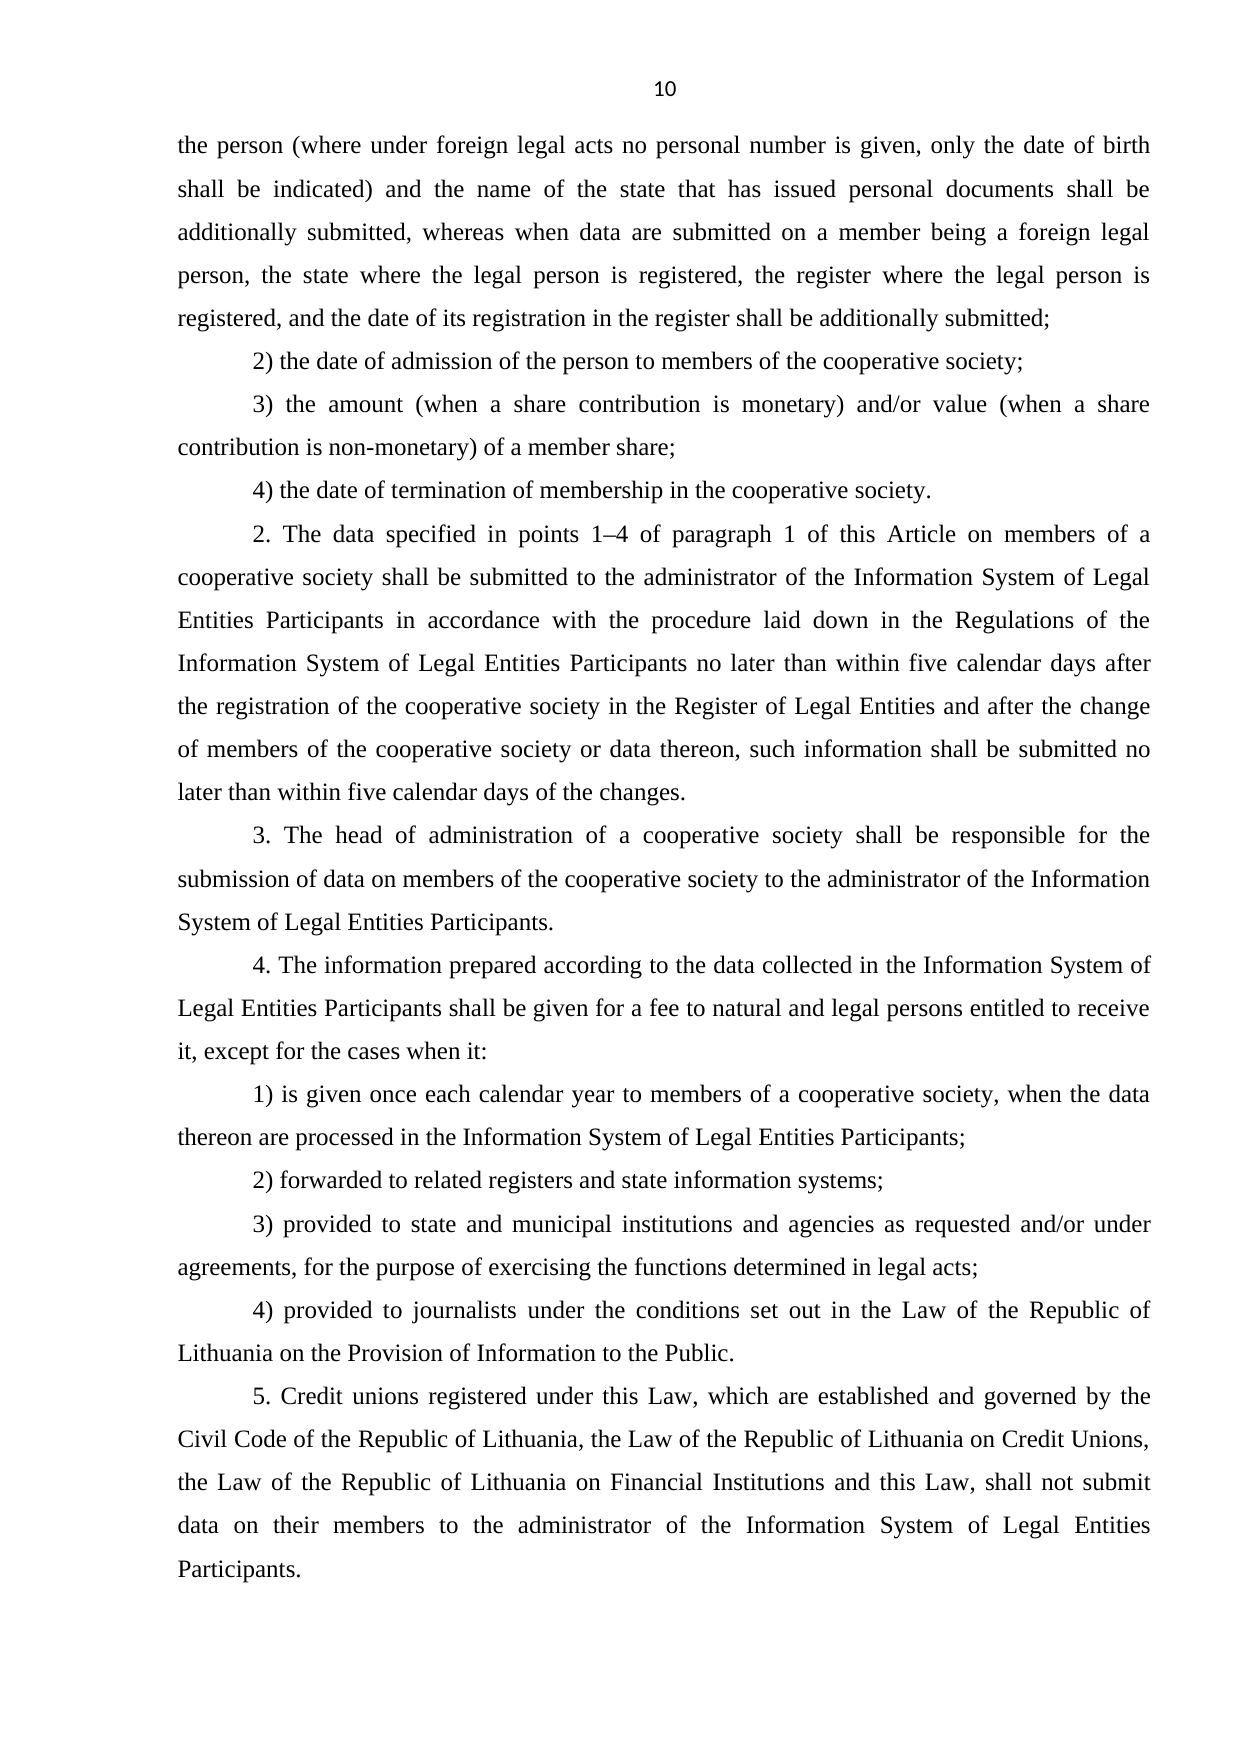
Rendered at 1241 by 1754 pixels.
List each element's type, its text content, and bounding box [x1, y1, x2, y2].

text 3) the amount (when a share contribution is monetary) and/or value (when a share contribution is non-monetary) of a member share; [177, 389, 1152, 461]
text 1) is given once each calendar year to members of a cooperative society, when the data thereon are processed in the Information System of Legal Entities Participants; [177, 1079, 1152, 1151]
text 3. The head of administration of a cooperative society shall be responsible for the submission of data on members of the cooperative society to the administrator of the Information System of Legal Entities Participants. [177, 821, 1152, 936]
text 2. The data specified in points 1–4 of paragraph 1 of this Article on members of a cooperative society shall be submitted to the administrator of the Information System of Legal Entities Participants in accordance with the procedure laid down in the Regulations of the Information System of Legal Entities Participants no later than within five calendar days after the registration of the cooperative society in the Register of Legal Entities and after the change of members of the cooperative society or data thereon, such information shall be submitted no later than within five calendar days of the changes. [177, 519, 1152, 806]
text 3) provided to state and municipal institutions and agencies as requested and/or under agreements, for the purpose of exercising the functions determined in legal acts; [177, 1209, 1152, 1281]
text the person (where under foreign legal acts no personal number is given, only the date of birth shall be indicated) and the name of the state that has issued personal documents shall be additionally submitted, whereas when data are submitted on a member being a foreign legal person, the state where the legal person is registered, the register where the legal person is registered, and the date of its registration in the register shall be additionally submitted; [177, 131, 1152, 332]
text 4) provided to journalists under the conditions set out in the Law of the Republic of Lithuania on the Provision of Information to the Public. [177, 1295, 1152, 1367]
text 4. The information prepared according to the data collected in the Information System of Legal Entities Participants shall be given for a fee to natural and legal persons entitled to receive it, except for the cases when it: [177, 950, 1152, 1065]
text 2) forwarded to related registers and state information systems; [177, 1166, 1152, 1194]
text 2) the date of admission of the person to members of the cooperative society; [177, 346, 1152, 375]
text 5. Credit unions registered under this Law, which are established and governed by the Civil Code of the Republic of Lithuania, the Law of the Republic of Lithuania on Credit Unions, the Law of the Republic of Lithuania on Financial Institutions and this Law, shall not submit data on their members to the administrator of the Information System of Legal Entities Participants. [177, 1381, 1152, 1582]
text 4) the date of termination of membership in the cooperative society. [177, 476, 1152, 504]
